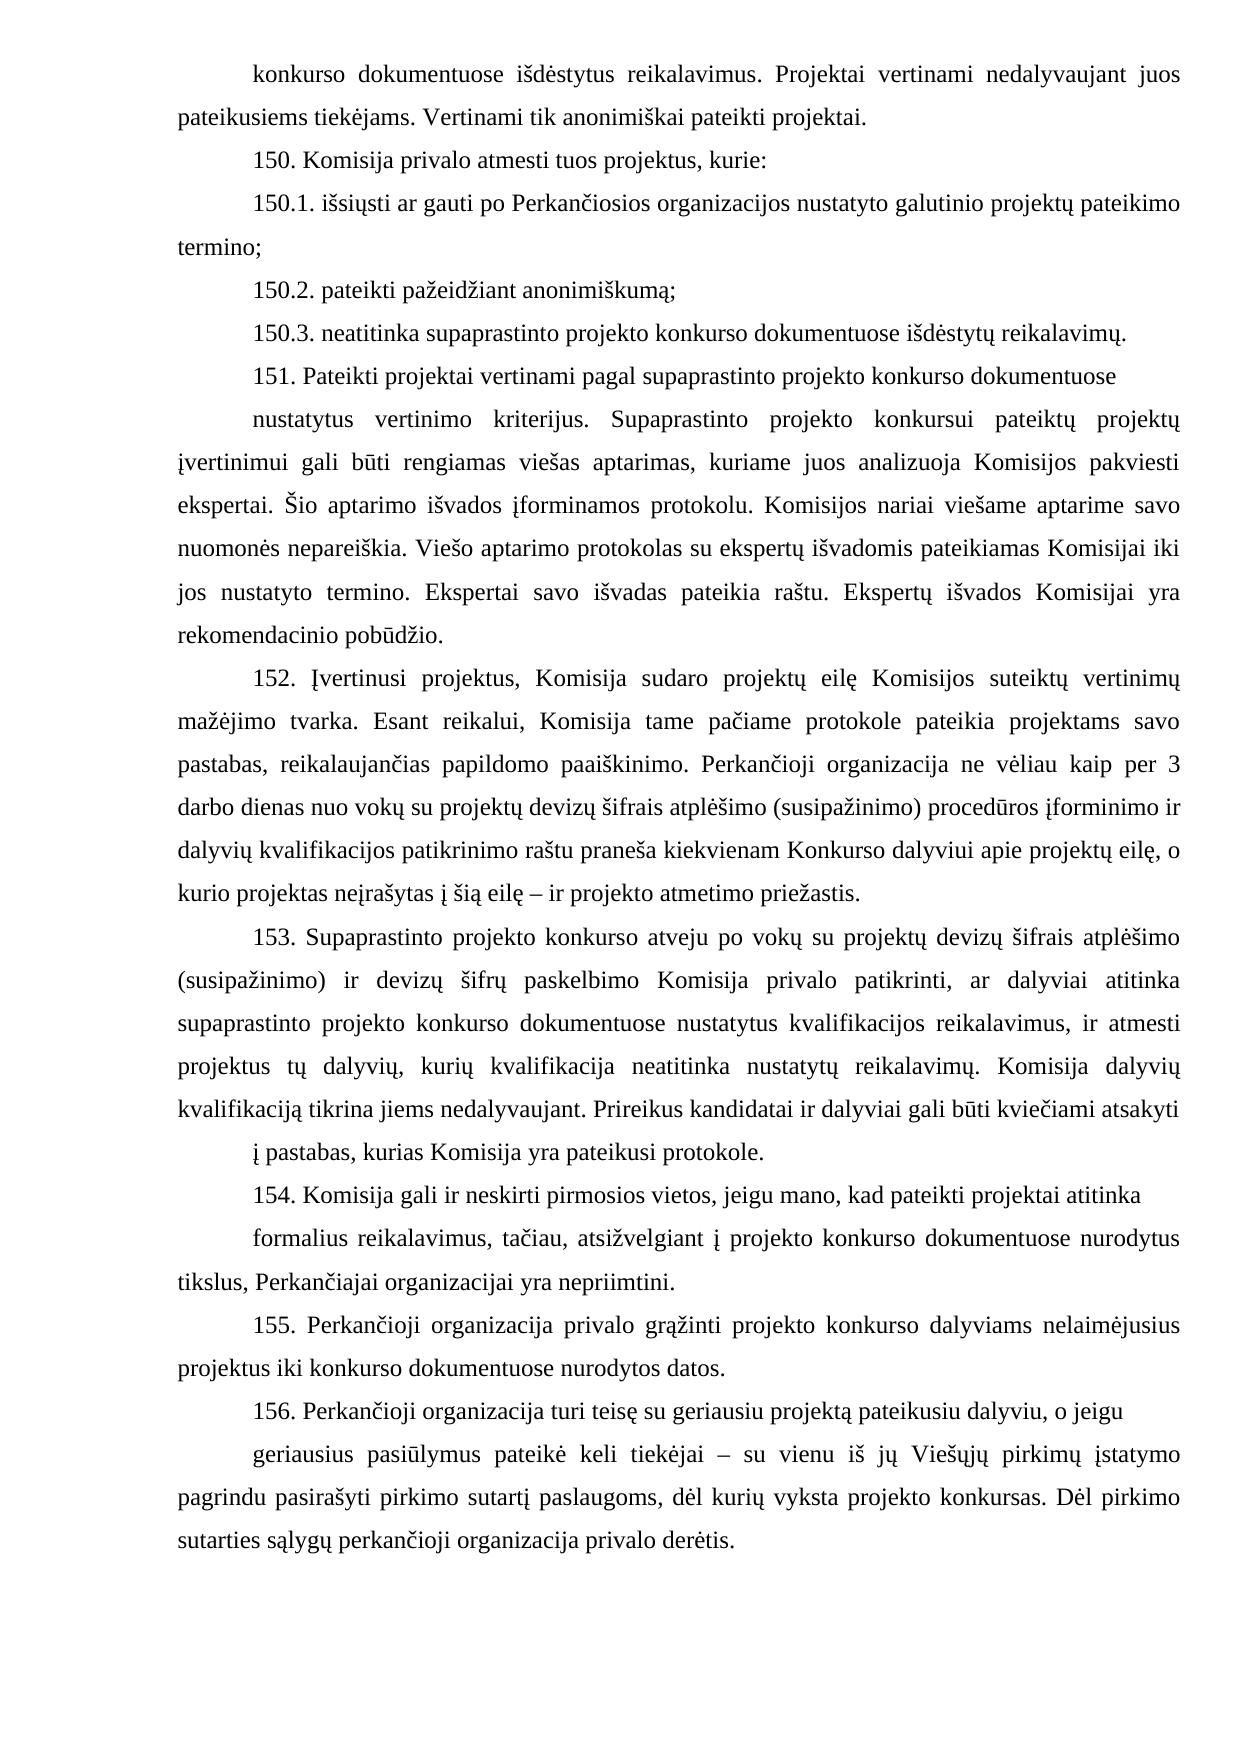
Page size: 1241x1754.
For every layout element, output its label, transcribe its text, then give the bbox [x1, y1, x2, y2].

text 151. Pateikti projektai vertinami pagal supaprastinto projekto konkurso dokumentuose [177, 361, 1181, 390]
text 155. Perkančioji organizacija privalo grąžinti projekto konkurso dalyviams nelaimėjusius projektus iki konkurso dokumentuose nurodytos datos. [177, 1310, 1181, 1382]
text formalius reikalavimus, tačiau, atsižvelgiant į projekto konkurso dokumentuose nurodytus tikslus, Perkančiajai organizacijai yra nepriimtini. [177, 1223, 1181, 1295]
text 150.2. pateikti pažeidžiant anonimiškumą; [177, 275, 1181, 303]
text nustatytus vertinimo kriterijus. Supaprastinto projekto konkursui pateiktų projektų įvertinimui gali būti rengiamas viešas aptarimas, kuriame juos analizuoja Komisijos pakviesti ekspertai. Šio aptarimo išvados įforminamos protokolu. Komisijos nariai viešame aptarime savo nuomonės nepareiškia. Viešo aptarimo protokolas su ekspertų išvadomis pateikiamas Komisijai iki jos nustatyto termino. Ekspertai savo išvadas pateikia raštu. Ekspertų išvados Komisijai yra rekomendacinio pobūdžio. [177, 404, 1181, 648]
text 150. Komisija privalo atmesti tuos projektus, kurie: [177, 145, 1181, 174]
text 150.1. išsiųsti ar gauti po Perkančiosios organizacijos nustatyto galutinio projektų pateikimo termino; [177, 188, 1181, 260]
text geriausius pasiūlymus pateikė keli tiekėjai – su vienu iš jų Viešųjų pirkimų įstatymo pagrindu pasirašyti pirkimo sutartį paslaugoms, dėl kurių vyksta projekto konkursas. Dėl pirkimo sutarties sąlygų perkančioji organizacija privalo derėtis. [177, 1439, 1181, 1554]
text į pastabas, kurias Komisija yra pateikusi protokole. [177, 1137, 1181, 1166]
text 156. Perkančioji organizacija turi teisę su geriausiu projektą pateikusiu dalyviu, o jeigu [177, 1396, 1181, 1425]
text 154. Komisija gali ir neskirti pirmosios vietos, jeigu mano, kad pateikti projektai atitinka [177, 1180, 1181, 1209]
text 152. Įvertinusi projektus, Komisija sudaro projektų eilę Komisijos suteiktų vertinimų mažėjimo tvarka. Esant reikalui, Komisija tame pačiame protokole pateikia projektams savo pastabas, reikalaujančias papildomo paaiškinimo. Perkančioji organizacija ne vėliau kaip per 3 darbo dienas nuo vokų su projektų devizų šifrais atplėšimo (susipažinimo) procedūros įforminimo ir dalyvių kvalifikacijos patikrinimo raštu praneša kiekvienam Konkurso dalyviui apie projektų eilę, o kurio projektas neįrašytas į šią eilę – ir projekto atmetimo priežastis. [177, 663, 1181, 907]
text 150.3. neatitinka supaprastinto projekto konkurso dokumentuose išdėstytų reikalavimų. [177, 318, 1181, 347]
text 153. Supaprastinto projekto konkurso atveju po vokų su projektų devizų šifrais atplėšimo (susipažinimo) ir devizų šifrų paskelbimo Komisija privalo patikrinti, ar dalyviai atitinka supaprastinto projekto konkurso dokumentuose nustatytus kvalifikacijos reikalavimus, ir atmesti projektus tų dalyvių, kurių kvalifikacija neatitinka nustatytų reikalavimų. Komisija dalyvių kvalifikaciją tikrina jiems nedalyvaujant. Prireikus kandidatai ir dalyviai gali būti kviečiami atsakyti [177, 922, 1181, 1123]
text konkurso dokumentuose išdėstytus reikalavimus. Projektai vertinami nedalyvaujant juos pateikusiems tiekėjams. Vertinami tik anonimiškai pateikti projektai. [177, 59, 1181, 131]
